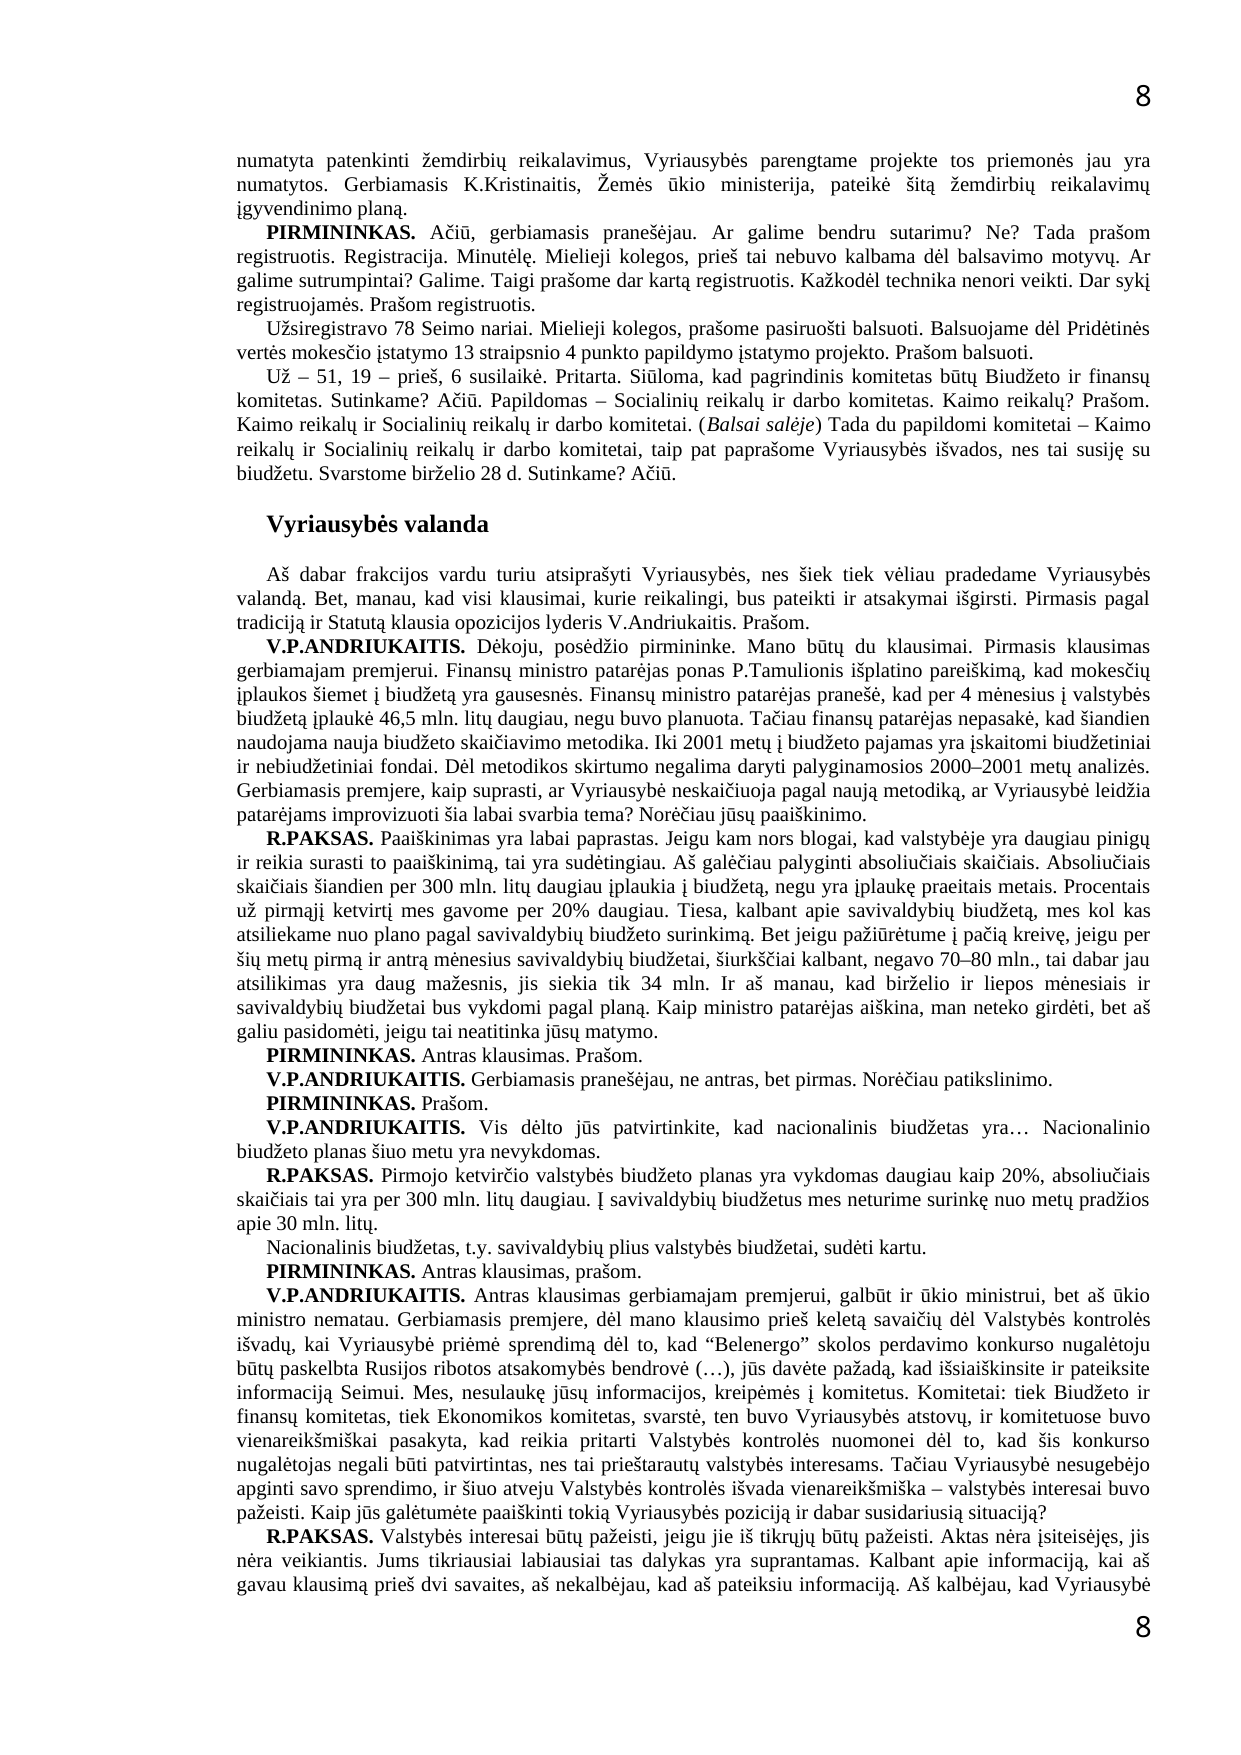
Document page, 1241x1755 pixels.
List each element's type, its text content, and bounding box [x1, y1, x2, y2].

text V.P.ANDRIUKAITIS. Antras klausimas gerbiamajam premjerui, galbūt ir ūkio ministrui, bet aš ūkio ministro nematau. Gerbiamasis premjere, dėl mano klausimo prieš keletą savaičių dėl Valstybės kontrolės išvadų, kai Vyriausybė priėmė sprendimą dėl to, kad “Belenergo” skolos perdavimo konkurso nugalėtoju būtų paskelbta Rusijos ribotos atsakomybės bendrovė (…), jūs davėte pažadą, kad išsiaiškinsite ir pateiksite informaciją Seimui. Mes, nesulaukę jūsų informacijos, kreipėmės į komitetus. Komitetai: tiek Biudžeto ir finansų komitetas, tiek Ekonomikos komitetas, svarstė, ten buvo Vyriausybės atstovų, ir komitetuose buvo vienareikšmiškai pasakyta, kad reikia pritarti Valstybės kontrolės nuomonei dėl to, kad šis konkurso nugalėtojas negali būti patvirtintas, nes tai prieštarautų valstybės interesams. Tačiau Vyriausybė nesugebėjo apginti savo sprendimo, ir šiuo atveju Valstybės kontrolės išvada vienareikšmiška – valstybės interesai buvo pažeisti. Kaip jūs galėtumėte paaiškinti tokią Vyriausybės poziciją ir dabar susidariusią situaciją? [236, 1283, 1152, 1524]
text Vyriausybės valanda [236, 509, 1152, 537]
text V.P.ANDRIUKAITIS. Vis dėlto jūs patvirtinkite, kad nacionalinis biudžetas yra… Nacionalinio biudžeto planas šiuo metu yra nevykdomas. [236, 1115, 1152, 1163]
text Nacionalinis biudžetas, t.y. savivaldybių plius valstybės biudžetai, sudėti kartu. [236, 1235, 1152, 1259]
text Aš dabar frakcijos vardu turiu atsiprašyti Vyriausybės, nes šiek tiek vėliau pradedame Vyriausybės valandą. Bet, manau, kad visi klausimai, kurie reikalingi, bus pateikti ir atsakymai išgirsti. Pirmasis pagal tradiciją ir Statutą klausia opozicijos lyderis V.Andriukaitis. Prašom. [236, 561, 1152, 634]
text numatyta patenkinti žemdirbių reikalavimus, Vyriausybės parengtame projekte tos priemonės jau yra numatytos. Gerbiamasis K.Kristinaitis, Žemės ūkio ministerija, pateikė šitą žemdirbių reikalavimų įgyvendinimo planą. [236, 148, 1152, 220]
text V.P.ANDRIUKAITIS. Dėkoju, posėdžio pirmininke. Mano būtų du klausimai. Pirmasis klausimas gerbiamajam premjerui. Finansų ministro patarėjas ponas P.Tamulionis išplatino pareiškimą, kad mokesčių įplaukos šiemet į biudžetą yra gausesnės. Finansų ministro patarėjas pranešė, kad per 4 mėnesius į valstybės biudžetą įplaukė 46,5 mln. litų daugiau, negu buvo planuota. Tačiau finansų patarėjas nepasakė, kad šiandien naudojama nauja biudžeto skaičiavimo metodika. Iki 2001 metų į biudžeto pajamas yra įskaitomi biudžetiniai ir nebiudžetiniai fondai. Dėl metodikos skirtumo negalima daryti palyginamosios 2000–2001 metų analizės. Gerbiamasis premjere, kaip suprasti, ar Vyriausybė neskaičiuoja pagal naują metodiką, ar Vyriausybė leidžia patarėjams improvizuoti šia labai svarbia tema? Norėčiau jūsų paaiškinimo. [236, 634, 1152, 826]
text PIRMININKAS. Antras klausimas. Prašom. [236, 1043, 1152, 1067]
text PIRMININKAS. Antras klausimas, prašom. [236, 1259, 1152, 1283]
text Už – 51, 19 – prieš, 6 susilaikė. Pritarta. Siūloma, kad pagrindinis komitetas būtų Biudžeto ir finansų komitetas. Sutinkame? Ačiū. Papildomas – Socialinių reikalų ir darbo komitetas. Kaimo reikalų? Prašom. Kaimo reikalų ir Socialinių reikalų ir darbo komitetai. (Balsai salėje) Tada du papildomi komitetai – Kaimo reikalų ir Socialinių reikalų ir darbo komitetai, taip pat paprašome Vyriausybės išvados, nes tai susiję su biudžetu. Svarstome birželio 28 d. Sutinkame? Ačiū. [236, 364, 1152, 484]
text PIRMININKAS. Prašom. [236, 1091, 1152, 1115]
text PIRMININKAS. Ačiū, gerbiamasis pranešėjau. Ar galime bendru sutarimu? Ne? Tada prašom registruotis. Registracija. Minutėlę. Mielieji kolegos, prieš tai nebuvo kalbama dėl balsavimo motyvų. Ar galime sutrumpintai? Galime. Taigi prašome dar kartą registruotis. Kažkodėl technika nenori veikti. Dar sykį registruojamės. Prašom registruotis. [236, 220, 1152, 316]
text R.PAKSAS. Valstybės interesai būtų pažeisti, jeigu jie iš tikrųjų būtų pažeisti. Aktas nėra įsiteisėjęs, jis nėra veikiantis. Jums tikriausiai labiausiai tas dalykas yra suprantamas. Kalbant apie informaciją, kai aš gavau klausimą prieš dvi savaites, aš nekalbėjau, kad aš pateiksiu informaciją. Aš kalbėjau, kad Vyriausybė [236, 1524, 1152, 1596]
text Užsiregistravo 78 Seimo nariai. Mielieji kolegos, prašome pasiruošti balsuoti. Balsuojame dėl Pridėtinės vertės mokesčio įstatymo 13 straipsnio 4 punkto papildymo įstatymo projekto. Prašom balsuoti. [236, 316, 1152, 364]
text V.P.ANDRIUKAITIS. Gerbiamasis pranešėjau, ne antras, bet pirmas. Norėčiau patikslinimo. [236, 1067, 1152, 1091]
text R.PAKSAS. Pirmojo ketvirčio valstybės biudžeto planas yra vykdomas daugiau kaip 20%, absoliučiais skaičiais tai yra per 300 mln. litų daugiau. Į savivaldybių biudžetus mes neturime surinkę nuo metų pradžios apie 30 mln. litų. [236, 1163, 1152, 1235]
text R.PAKSAS. Paaiškinimas yra labai paprastas. Jeigu kam nors blogai, kad valstybėje yra daugiau pinigų ir reikia surasti to paaiškinimą, tai yra sudėtingiau. Aš galėčiau palyginti absoliučiais skaičiais. Absoliučiais skaičiais šiandien per 300 mln. litų daugiau įplaukia į biudžetą, negu yra įplaukę praeitais metais. Procentais už pirmąjį ketvirtį mes gavome per 20% daugiau. Tiesa, kalbant apie savivaldybių biudžetą, mes kol kas atsiliekame nuo plano pagal savivaldybių biudžeto surinkimą. Bet jeigu pažiūrėtume į pačią kreivę, jeigu per šių metų pirmą ir antrą mėnesius savivaldybių biudžetai, šiurkščiai kalbant, negavo 70–80 mln., tai dabar jau atsilikimas yra daug mažesnis, jis siekia tik 34 mln. Ir aš manau, kad birželio ir liepos mėnesiais ir savivaldybių biudžetai bus vykdomi pagal planą. Kaip ministro patarėjas aiškina, man neteko girdėti, bet aš galiu pasidomėti, jeigu tai neatitinka jūsų matymo. [236, 826, 1152, 1043]
